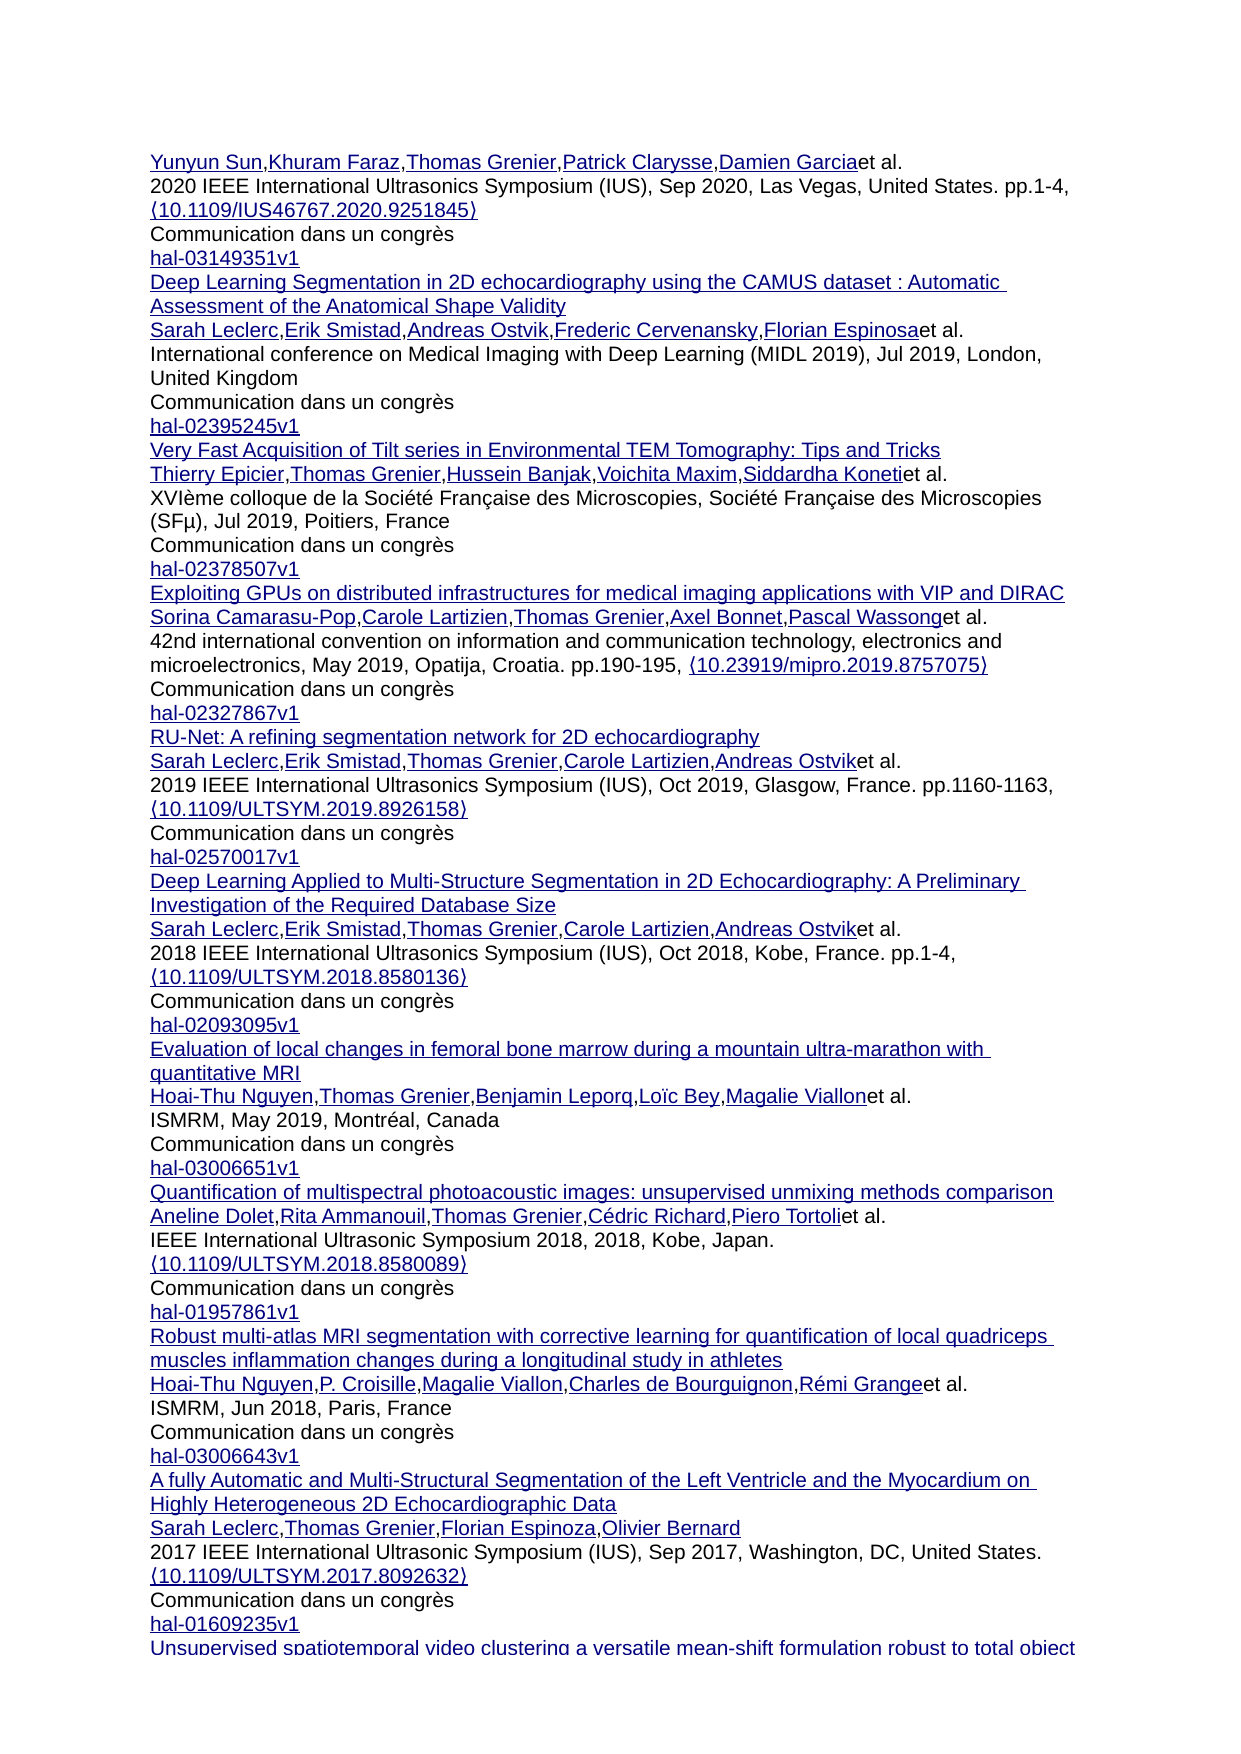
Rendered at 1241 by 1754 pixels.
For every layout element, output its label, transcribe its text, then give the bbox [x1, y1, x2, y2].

table_cell Deep Learning Applied to Multi-Structure Segmentation in 2D Echocardiography: A Preliminary Investigation of the Required Database Size Sarah Leclerc,Erik Smistad,Thomas Grenier,Carole Lartizien,Andreas Ostviket al. 2018 IEEE International Ultrasonics Symposium (IUS), Oct 2018, Kobe, France. pp.1-4, ⟨10.1109/ULTSYM.2018.8580136⟩ Communication dans un congrès hal-02093095v1 [150, 869, 1090, 1036]
table_cell Unsupervised spatiotemporal video clustering a versatile mean-shift formulation robust to total object [150, 1635, 1090, 1655]
table_cell Robust multi-atlas MRI segmentation with corrective learning for quantification of local quadriceps muscles inflammation changes during a longitudinal study in athletes Hoai-Thu Nguyen,P. Croisille,Magalie Viallon,Charles de Bourguignon,Rémi Grangeet al. ISMRM, Jun 2018, Paris, France Communication dans un congrès hal-03006643v1 [150, 1324, 1090, 1468]
table_cell RU-Net: A refining segmentation network for 2D echocardiography Sarah Leclerc,Erik Smistad,Thomas Grenier,Carole Lartizien,Andreas Ostviket al. 2019 IEEE International Ultrasonics Symposium (IUS), Oct 2019, Glasgow, France. pp.1160-1163, ⟨10.1109/ULTSYM.2019.8926158⟩ Communication dans un congrès hal-02570017v1 [150, 725, 1090, 869]
table_cell Quantification of multispectral photoacoustic images: unsupervised unmixing methods comparison Aneline Dolet,Rita Ammanouil,Thomas Grenier,Cédric Richard,Piero Tortoliet al. IEEE International Ultrasonic Symposium 2018, 2018, Kobe, Japan. ⟨10.1109/ULTSYM.2018.8580089⟩ Communication dans un congrès hal-01957861v1 [150, 1180, 1090, 1324]
table_cell Evaluation of local changes in femoral bone marrow during a mountain ultra-marathon with quantitative MRI Hoai-Thu Nguyen,Thomas Grenier,Benjamin Leporq,Loïc Bey,Magalie Viallonet al. ISMRM, May 2019, Montréal, Canada Communication dans un congrès hal-03006651v1 [150, 1036, 1090, 1180]
table_cell Exploiting GPUs on distributed infrastructures for medical imaging applications with VIP and DIRAC Sorina Camarasu-Pop,Carole Lartizien,Thomas Grenier,Axel Bonnet,Pascal Wassonget al. 42nd international convention on information and communication technology, electronics and microelectronics, May 2019, Opatija, Croatia. pp.190-195, ⟨10.23919/mipro.2019.8757075⟩ Communication dans un congrès hal-02327867v1 [150, 581, 1090, 725]
table_cell Deep Learning Segmentation in 2D echocardiography using the CAMUS dataset : Automatic Assessment of the Anatomical Shape Validity Sarah Leclerc,Erik Smistad,Andreas Ostvik,Frederic Cervenansky,Florian Espinosaet al. International conference on Medical Imaging with Deep Learning (MIDL 2019), Jul 2019, London, United Kingdom Communication dans un congrès hal-02395245v1 [150, 270, 1090, 437]
table_cell Yunyun Sun,Khuram Faraz,Thomas Grenier,Patrick Clarysse,Damien Garciaet al. 2020 IEEE International Ultrasonics Symposium (IUS), Sep 2020, Las Vegas, United States. pp.1-4, ⟨10.1109/IUS46767.2020.9251845⟩ Communication dans un congrès hal-03149351v1 [150, 150, 1090, 270]
table_cell A fully Automatic and Multi-Structural Segmentation of the Left Ventricle and the Myocardium on Highly Heterogeneous 2D Echocardiographic Data Sarah Leclerc,Thomas Grenier,Florian Espinoza,Olivier Bernard 2017 IEEE International Ultrasonic Symposium (IUS), Sep 2017, Washington, DC, United States. ⟨10.1109/ULTSYM.2017.8092632⟩ Communication dans un congrès hal-01609235v1 [150, 1468, 1090, 1635]
table_cell Very Fast Acquisition of Tilt series in Environmental TEM Tomography: Tips and Tricks Thierry Epicier,Thomas Grenier,Hussein Banjak,Voichita Maxim,Siddardha Konetiet al. XVIème colloque de la Société Française des Microscopies, Société Française des Microscopies (SFµ), Jul 2019, Poitiers, France Communication dans un congrès hal-02378507v1 [150, 438, 1090, 581]
